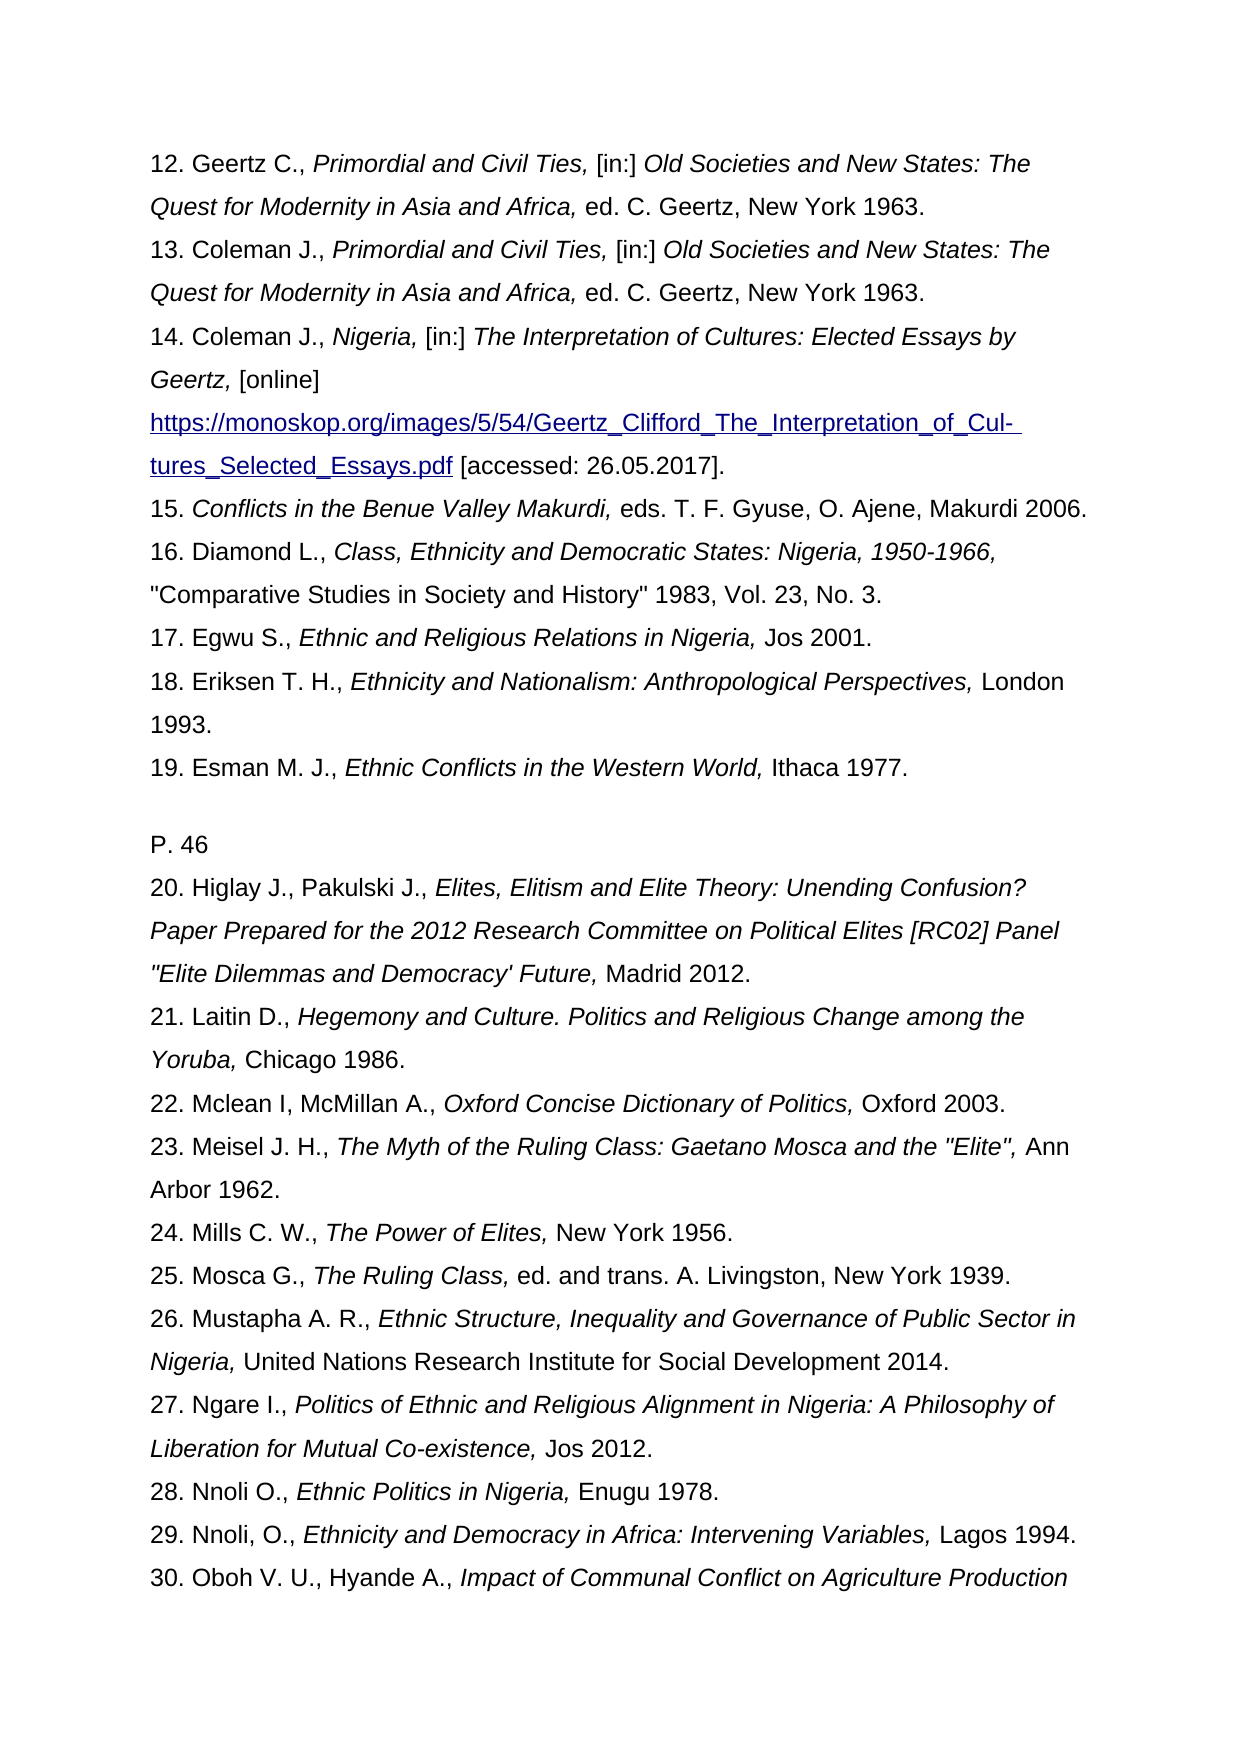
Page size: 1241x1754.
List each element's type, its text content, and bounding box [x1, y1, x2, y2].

text 16. Diamond L., Class, Ethnicity and Democratic States: Nigeria, 1950-1966, "Comparative Studies in Society and History" 1983, Vol. 23, No. 3. [150, 537, 1091, 609]
text 20. Higlay J., Pakulski J., Elites, Elitism and Elite Theory: Unending Confusion? Paper Prepared for the 2012 Research Committee on Political Elites [RC02] Panel "Elite Dilemmas and Democracy' Future, Madrid 2012. [150, 873, 1091, 988]
text 30. Oboh V. U., Hyande A., Impact of Communal Conflict on Agriculture Production [150, 1563, 1091, 1592]
text 28. Nnoli O., Ethnic Politics in Nigeria, Enugu 1978. [150, 1477, 1091, 1506]
text 18. Eriksen T. H., Ethnicity and Nationalism: Anthropological Perspectives, London 1993. [150, 666, 1091, 738]
text 19. Esman M. J., Ethnic Conflicts in the Western World, Ithaca 1977. [150, 753, 1091, 781]
text 13. Coleman J., Primordial and Civil Ties, [in:] Old Societies and New States: The Quest for Modernity in Asia and Africa, ed. C. Geertz, New York 1963. [150, 235, 1091, 307]
text 27. Ngare I., Politics of Ethnic and Religious Alignment in Nigeria: A Philosophy of Liberation for Mutual Co-existence, Jos 2012. [150, 1391, 1091, 1462]
text 17. Egwu S., Ethnic and Religious Relations in Nigeria, Jos 2001. [150, 623, 1091, 652]
text 29. Nnoli, O., Ethnicity and Democracy in Africa: Intervening Variables, Lagos 1994. [150, 1520, 1091, 1549]
text 12. Geertz C., Primordial and Civil Ties, [in:] Old Societies and New States: The Quest for Modernity in Asia and Africa, ed. C. Geertz, New York 1963. [150, 149, 1091, 221]
text 23. Meisel J. H., The Myth of the Ruling Class: Gaetano Mosca and the "Elite", Ann Arbor 1962. [150, 1132, 1091, 1204]
text 15. Conflicts in the Benue Valley Makurdi, eds. T. F. Gyuse, O. Ajene, Makurdi 2006. [150, 494, 1091, 523]
text 22. Mclean I, McMillan A., Oxford Concise Dictionary of Politics, Oxford 2003. [150, 1089, 1091, 1117]
text 26. Mustapha A. R., Ethnic Structure, Inequality and Governance of Public Sector in Nigeria, United Nations Research Institute for Social Development 2014. [150, 1304, 1091, 1376]
text P. 46 [150, 830, 1091, 859]
text 21. Laitin D., Hegemony and Culture. Politics and Religious Change among the Yoruba, Chicago 1986. [150, 1002, 1091, 1074]
text 14. Coleman J., Nigeria, [in:] The Interpretation of Cultures: Elected Essays by Geertz, [online] https://monoskop.org/images/5/54/Geertz_Clifford_The_Interpretation_of_Cul- tures_Selected_Essays.pdf [accessed: 26.05.2017]. [150, 321, 1091, 479]
text 25. Mosca G., The Ruling Class, ed. and trans. A. Livingston, New York 1939. [150, 1261, 1091, 1290]
text 24. Mills C. W., The Power of Elites, New York 1956. [150, 1218, 1091, 1247]
